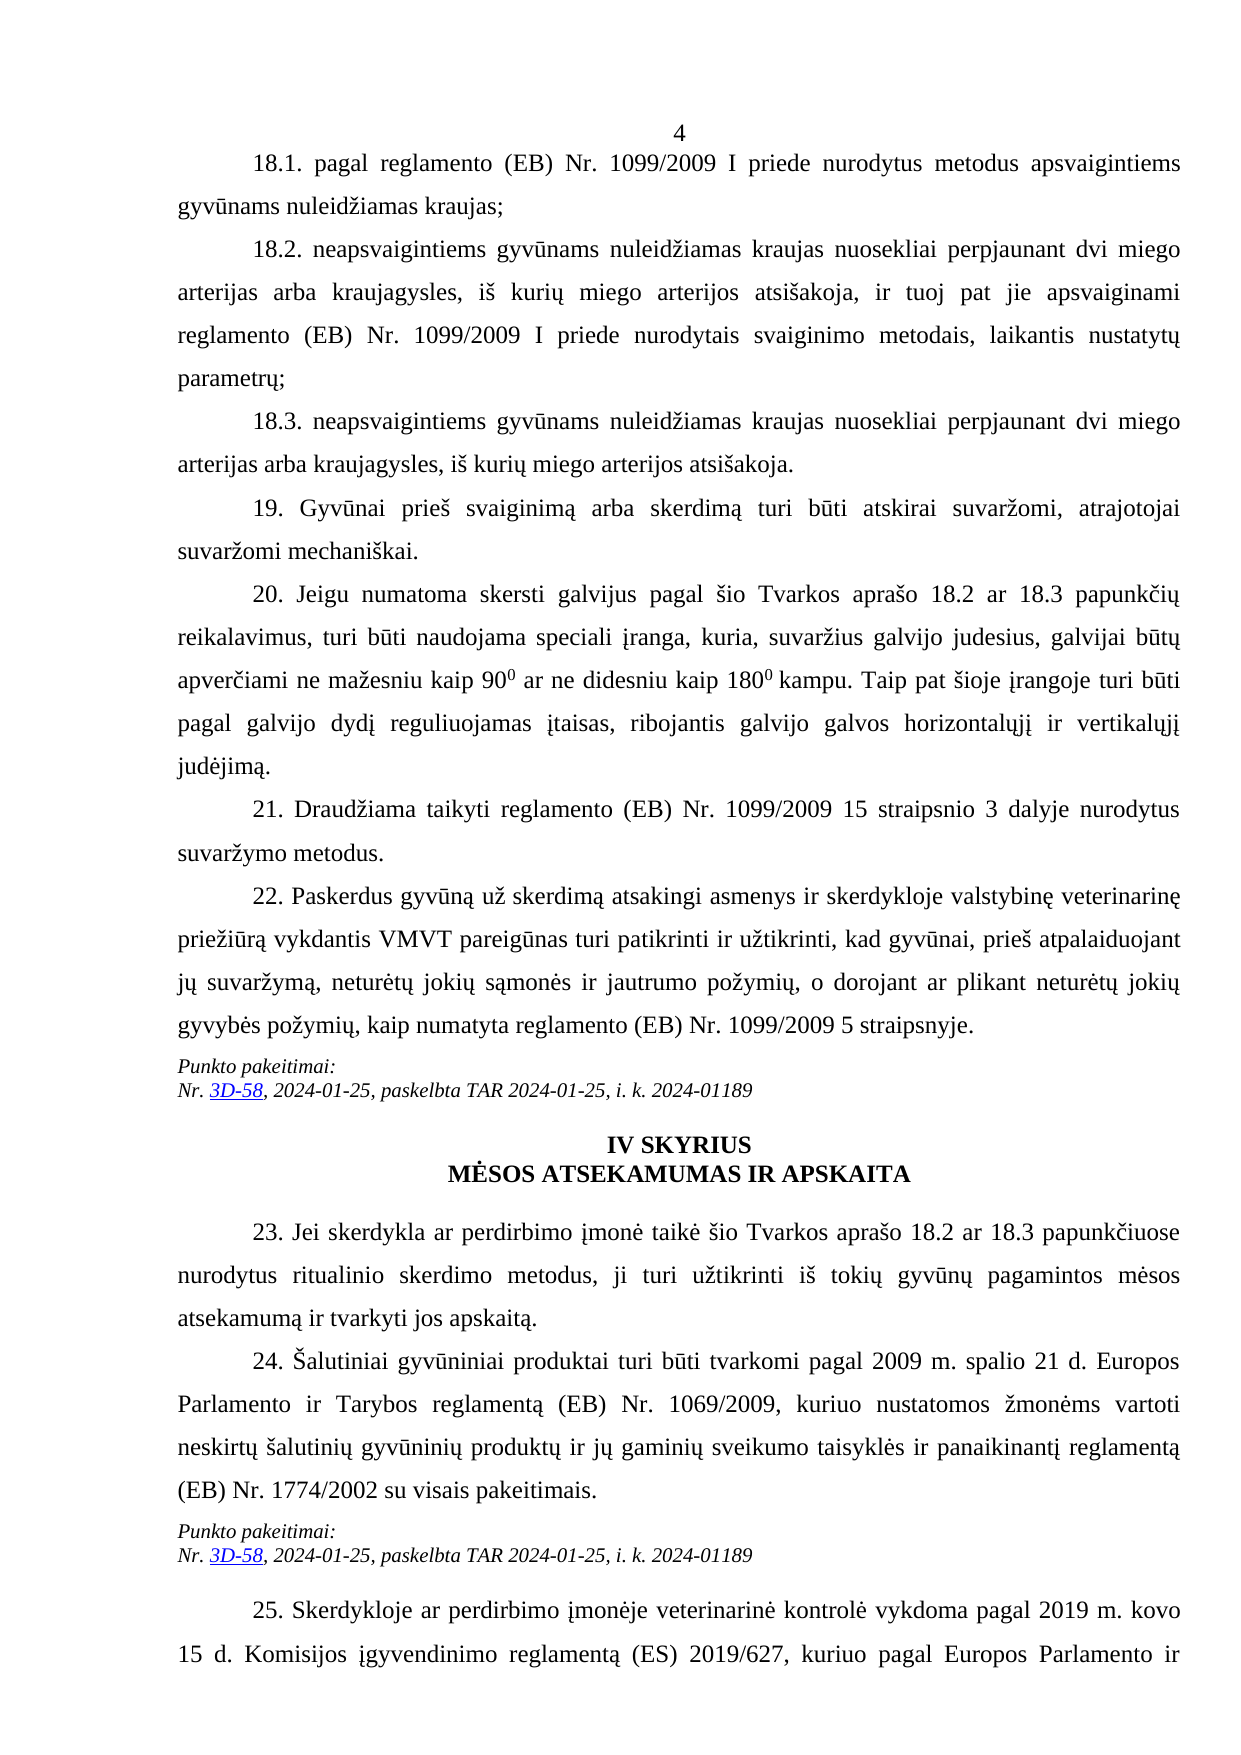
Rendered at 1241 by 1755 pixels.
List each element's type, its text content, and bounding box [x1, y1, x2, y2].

text 18.1. pagal reglamento (EB) Nr. 1099/2009 I priede nurodytus metodus apsvaigintiems gyvūnams nuleidžiamas kraujas; [177, 148, 1181, 219]
text 20. Jeigu numatoma skersti galvijus pagal šio Tvarkos aprašo 18.2 ar 18.3 papunkčių reikalavimus, turi būti naudojama speciali įranga, kuria, suvaržius galvijo judesius, galvijai būtų apverčiami ne mažesniu kaip 900 ar ne didesniu kaip 1800 kampu. Taip pat šioje įrangoje turi būti pagal galvijo dydį reguliuojamas įtaisas, ribojantis galvijo galvos horizontalųjį ir vertikalųjį judėjimą. [177, 579, 1181, 780]
text 23. Jei skerdykla ar perdirbimo įmonė taikė šio Tvarkos aprašo 18.2 ar 18.3 papunkčiuose nurodytus ritualinio skerdimo metodus, ji turi užtikrinti iš tokių gyvūnų pagamintos mėsos atsekamumą ir tvarkyti jos apskaitą. [177, 1217, 1181, 1332]
text 25. Skerdykloje ar perdirbimo įmonėje veterinarinė kontrolė vykdoma pagal 2019 m. kovo 15 d. Komisijos įgyvendinimo reglamentą (ES) 2019/627, kuriuo pagal Europos Parlamento ir [177, 1596, 1181, 1667]
text MĖSOS ATSEKAMUMAS IR APSKAITA [177, 1159, 1181, 1188]
text 21. Draudžiama taikyti reglamento (EB) Nr. 1099/2009 15 straipsnio 3 dalyje nurodytus suvaržymo metodus. [177, 794, 1181, 866]
text 24. Šalutiniai gyvūniniai produktai turi būti tvarkomi pagal 2009 m. spalio 21 d. Europos Parlamento ir Tarybos reglamentą (EB) Nr. 1069/2009, kuriuo nustatomos žmonėms vartoti neskirtų šalutinių gyvūninių produktų ir jų gaminių sveikumo taisyklės ir panaikinantį reglamentą (EB) Nr. 1774/2002 su visais pakeitimais. [177, 1346, 1181, 1504]
text 18.3. neapsvaigintiems gyvūnams nuleidžiamas kraujas nuosekliai perpjaunant dvi miego arterijas arba kraujagysles, iš kurių miego arterijos atsišakoja. [177, 406, 1181, 478]
text Nr. 3D-58, 2024-01-25, paskelbta TAR 2024-01-25, i. k. 2024-01189 [177, 1543, 1181, 1567]
text Punkto pakeitimai: [177, 1054, 1181, 1078]
text IV SKYRIUS [177, 1131, 1181, 1159]
text 18.2. neapsvaigintiems gyvūnams nuleidžiamas kraujas nuosekliai perpjaunant dvi miego arterijas arba kraujagysles, iš kurių miego arterijos atsišakoja, ir tuoj pat jie apsvaiginami reglamento (EB) Nr. 1099/2009 I priede nurodytais svaiginimo metodais, laikantis nustatytų parametrų; [177, 234, 1181, 392]
text Punkto pakeitimai: [177, 1519, 1181, 1543]
text Nr. 3D-58, 2024-01-25, paskelbta TAR 2024-01-25, i. k. 2024-01189 [177, 1078, 1181, 1102]
text 19. Gyvūnai prieš svaiginimą arba skerdimą turi būti atskirai suvaržomi, atrajotojai suvaržomi mechaniškai. [177, 493, 1181, 564]
text 22. Paskerdus gyvūną už skerdimą atsakingi asmenys ir skerdykloje valstybinę veterinarinę priežiūrą vykdantis VMVT pareigūnas turi patikrinti ir užtikrinti, kad gyvūnai, prieš atpalaiduojant jų suvaržymą, neturėtų jokių sąmonės ir jautrumo požymių, o dorojant ar plikant neturėtų jokių gyvybės požymių, kaip numatyta reglamento (EB) Nr. 1099/2009 5 straipsnyje. [177, 881, 1181, 1039]
